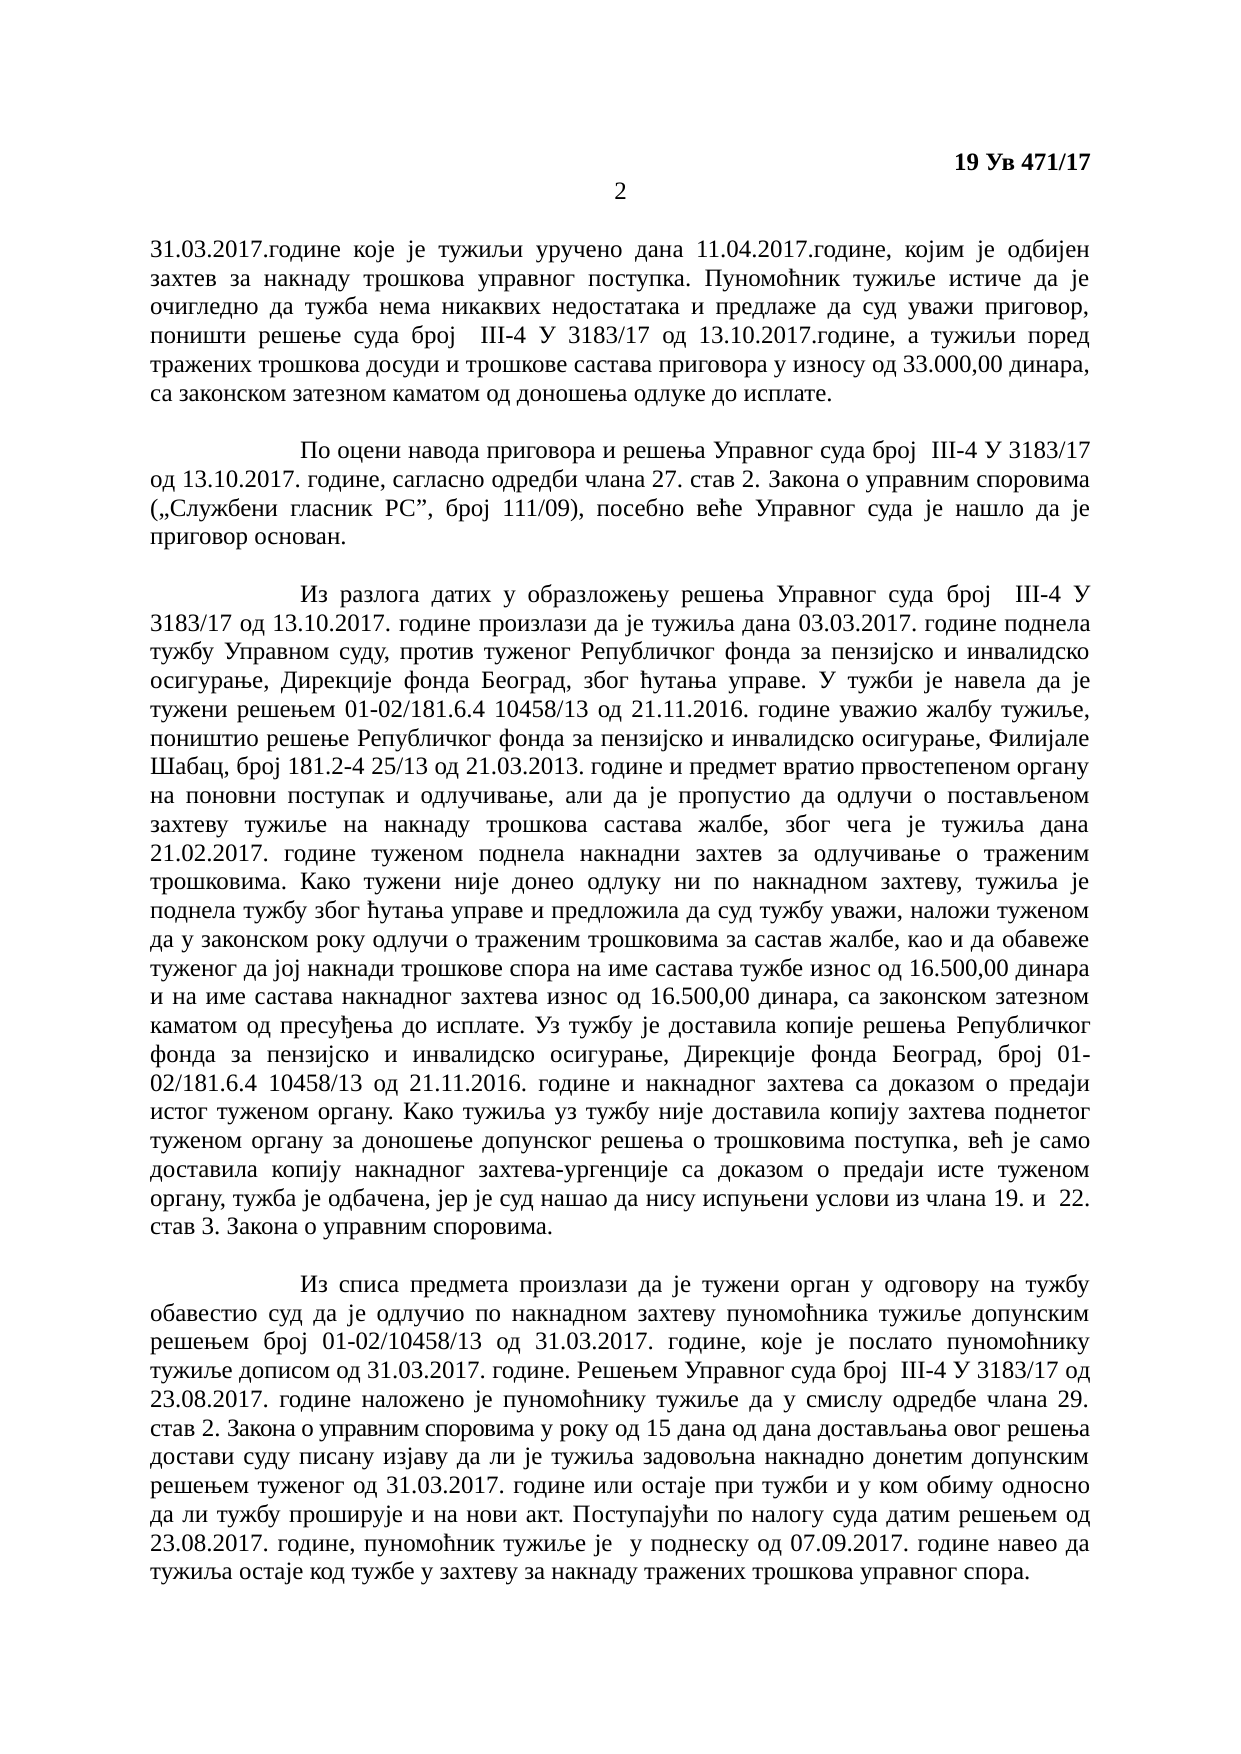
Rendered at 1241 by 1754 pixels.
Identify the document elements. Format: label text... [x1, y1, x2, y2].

text Из списа предмета произлази да је тужени орган у одговору на тужбу обавестио суд да је одлучио по накнадном захтеву пуномоћника тужиље допунским решењем број 01-02/10458/13 од 31.03.2017. године, које је послато пуномоћнику тужиље дописом од 31.03.2017. године. Решењем Управног суда број III-4 У 3183/17 од 23.08.2017. године наложено је пуномоћнику тужиље да у смислу одредбе члана 29. став 2. Закона о управним споровима у року од 15 дана од дана достављања овог решења достави суду писану изјаву да ли је тужиља задовољна накнадно донетим допунским решењем туженог од 31.03.2017. године или остаје при тужби и у ком обиму односно да ли тужбу проширује и на нови акт. Поступајући по налогу суда датим решењем од 23.08.2017. године, пуномоћник тужиље је у поднеску од 07.09.2017. године навео да тужиља остаје код тужбе у захтеву за накнаду тражених трошкова управног спора. [150, 1269, 1091, 1585]
text 31.03.2017.године које је тужиљи уручено дана 11.04.2017.године, којим је одбијен захтев за накнаду трошкова управног поступка. Пуномоћник тужиље истиче да је очигледно да тужба нема никаквих недостатака и предлаже да суд уважи приговор, поништи решење суда број III-4 У 3183/17 од 13.10.2017.године, а тужиљи поред тражених трошкова досуди и трошкове састава приговора у износу од 33.000,00 динара, са законском затезном каматом од доношења одлуке до исплате. [150, 234, 1091, 406]
text По оцени навода приговора и решења Управног суда број III-4 У 3183/17 од 13.10.2017. године, сагласно одредби члана 27. став 2. Закона о управним споровима („Службени гласник РС”, број 111/09), посебно веће Управног суда је нашло да је приговор основан. [150, 435, 1091, 550]
text Из разлога датих у образложењу решења Управног суда број III-4 У 3183/17 од 13.10.2017. године произлази да је тужиља дана 03.03.2017. године поднела тужбу Управном суду, против туженог Републичког фонда за пензијско и инвалидско осигурање, Дирекције фонда Београд, због ћутања управе. У тужби је навела да је тужени решењем 01-02/181.6.4 10458/13 од 21.11.2016. године уважио жалбу тужиље, поништио решење Републичког фонда за пензијско и инвалидско осигурање, Филијале Шабац, број 181.2-4 25/13 од 21.03.2013. године и предмет вратио првостепеном органу на поновни поступак и одлучивање, али да је пропустио да одлучи о постављеном захтеву тужиље на накнаду трошкова састава жалбе, због чега је тужиља дана 21.02.2017. године туженом поднела накнадни захтев за одлучивање о траженим трошковима. Како тужени није донео одлуку ни по накнадном захтеву, тужиља је поднела тужбу због ћутања управе и предложила да суд тужбу уважи, наложи туженом да у законском року одлучи о траженим трошковима за састав жалбе, као и да обавеже туженог да јој накнади трошкове спора на име састава тужбе износ од 16.500,00 динара и на име састава накнадног захтева износ од 16.500,00 динара, са законском затезном каматом од пресуђења до исплате. Уз тужбу је доставила копије решења Републичког фонда за пензијско и инвалидско осигурање, Дирекције фонда Београд, број 01-02/181.6.4 10458/13 од 21.11.2016. године и накнадног захтева са доказом о предаји истог туженом органу. Како тужиља уз тужбу није доставила копију захтева поднетог туженом органу за доношење допунског решења о трошковима поступка, већ је само доставила копију накнадног захтева-ургенције са доказом о предаји исте туженом органу, тужба је одбачена, јер је суд нашао да нису испуњени услови из члана 19. и 22. став 3. Закона о управним споровима. [150, 579, 1091, 1240]
